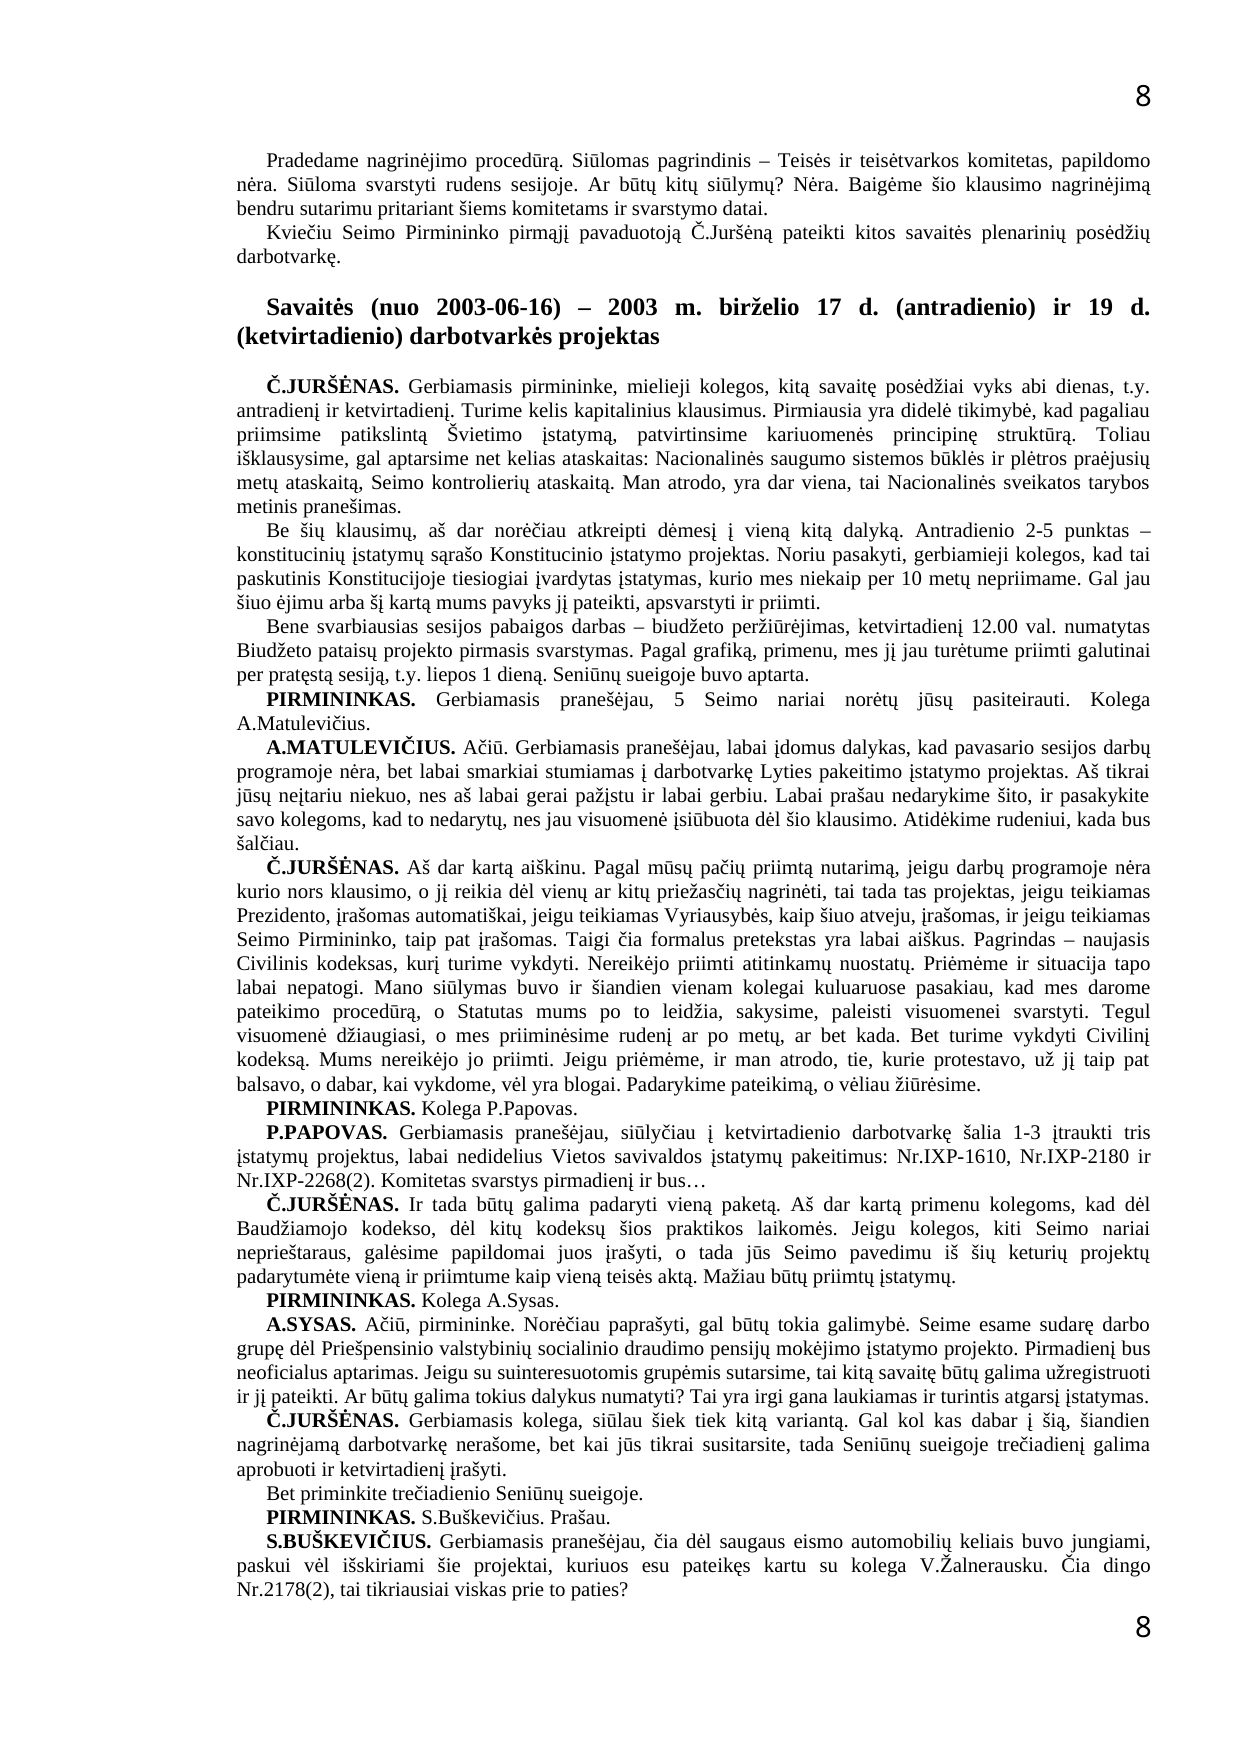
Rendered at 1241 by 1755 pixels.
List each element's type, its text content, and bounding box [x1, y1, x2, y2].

text S.BUŠKEVIČIUS. Gerbiamasis pranešėjau, čia dėl saugaus eismo automobilių keliais buvo jungiami, paskui vėl išskiriami šie projektai, kuriuos esu pateikęs kartu su kolega V.Žalnerausku. Čia dingo Nr.2178(2), tai tikriausiai viskas prie to paties? [236, 1529, 1152, 1601]
text Č.JURŠĖNAS. Gerbiamasis pirmininke, mielieji kolegos, kitą savaitę posėdžiai vyks abi dienas, t.y. antradienį ir ketvirtadienį. Turime kelis kapitalinius klausimus. Pirmiausia yra didelė tikimybė, kad pagaliau priimsime patikslintą Švietimo įstatymą, patvirtinsime kariuomenės principinę struktūrą. Toliau išklausysime, gal aptarsime net kelias ataskaitas: Nacionalinės saugumo sistemos būklės ir plėtros praėjusių metų ataskaitą, Seimo kontrolierių ataskaitą. Man atrodo, yra dar viena, tai Nacionalinės sveikatos tarybos metinis pranešimas. [236, 374, 1152, 518]
text Bene svarbiausias sesijos pabaigos darbas – biudžeto peržiūrėjimas, ketvirtadienį 12.00 val. numatytas Biudžeto pataisų projekto pirmasis svarstymas. Pagal grafiką, primenu, mes jį jau turėtume priimti galutinai per pratęstą sesiją, t.y. liepos 1 dieną. Seniūnų sueigoje buvo aptarta. [236, 614, 1152, 686]
text PIRMININKAS. Kolega P.Papovas. [236, 1096, 1152, 1119]
text Kviečiu Seimo Pirmininko pirmąjį pavaduotoją Č.Juršėną pateikti kitos savaitės plenarinių posėdžių darbotvarkę. [236, 220, 1152, 268]
text Č.JURŠĖNAS. Gerbiamasis kolega, siūlau šiek tiek kitą variantą. Gal kol kas dabar į šią, šiandien nagrinėjamą darbotvarkę nerašome, bet kai jūs tikrai susitarsite, tada Seniūnų sueigoje trečiadienį galima aprobuoti ir ketvirtadienį įrašyti. [236, 1408, 1152, 1481]
text A.SYSAS. Ačiū, pirmininke. Norėčiau paprašyti, gal būtų tokia galimybė. Seime esame sudarę darbo grupę dėl Priešpensinio valstybinių socialinio draudimo pensijų mokėjimo įstatymo projekto. Pirmadienį bus neoficialus aptarimas. Jeigu su suinteresuotomis grupėmis sutarsime, tai kitą savaitę būtų galima užregistruoti ir jį pateikti. Ar būtų galima tokius dalykus numatyti? Tai yra irgi gana laukiamas ir turintis atgarsį įstatymas. [236, 1312, 1152, 1408]
text PIRMININKAS. Kolega A.Sysas. [236, 1288, 1152, 1312]
text Be šių klausimų, aš dar norėčiau atkreipti dėmesį į vieną kitą dalyką. Antradienio 2-5 punktas – konstitucinių įstatymų sąrašo Konstitucinio įstatymo projektas. Noriu pasakyti, gerbiamieji kolegos, kad tai paskutinis Konstitucijoje tiesiogiai įvardytas įstatymas, kurio mes niekaip per 10 metų nepriimame. Gal jau šiuo ėjimu arba šį kartą mums pavyks jį pateikti, apsvarstyti ir priimti. [236, 518, 1152, 614]
text A.MATULEVIČIUS. Ačiū. Gerbiamasis pranešėjau, labai įdomus dalykas, kad pavasario sesijos darbų programoje nėra, bet labai smarkiai stumiamas į darbotvarkę Lyties pakeitimo įstatymo projektas. Aš tikrai jūsų neįtariu niekuo, nes aš labai gerai pažįstu ir labai gerbiu. Labai prašau nedarykime šito, ir pasakykite savo kolegoms, kad to nedarytų, nes jau visuomenė įsiūbuota dėl šio klausimo. Atidėkime rudeniui, kada bus šalčiau. [236, 734, 1152, 855]
text Č.JURŠĖNAS. Aš dar kartą aiškinu. Pagal mūsų pačių priimtą nutarimą, jeigu darbų programoje nėra kurio nors klausimo, o jį reikia dėl vienų ar kitų priežasčių nagrinėti, tai tada tas projektas, jeigu teikiamas Prezidento, įrašomas automatiškai, jeigu teikiamas Vyriausybės, kaip šiuo atveju, įrašomas, ir jeigu teikiamas Seimo Pirmininko, taip pat įrašomas. Taigi čia formalus pretekstas yra labai aiškus. Pagrindas – naujasis Civilinis kodeksas, kurį turime vykdyti. Nereikėjo priimti atitinkamų nuostatų. Priėmėme ir situacija tapo labai nepatogi. Mano siūlymas buvo ir šiandien vienam kolegai kuluaruose pasakiau, kad mes darome pateikimo procedūrą, o Statutas mums po to leidžia, sakysime, paleisti visuomenei svarstyti. Tegul visuomenė džiaugiasi, o mes priiminėsime rudenį ar po metų, ar bet kada. Bet turime vykdyti Civilinį kodeksą. Mums nereikėjo jo priimti. Jeigu priėmėme, ir man atrodo, tie, kurie protestavo, už jį taip pat balsavo, o dabar, kai vykdome, vėl yra blogai. Padarykime pateikimą, o vėliau žiūrėsime. [236, 855, 1152, 1096]
text Bet priminkite trečiadienio Seniūnų sueigoje. [236, 1481, 1152, 1504]
text Č.JURŠĖNAS. Ir tada būtų galima padaryti vieną paketą. Aš dar kartą primenu kolegoms, kad dėl Baudžiamojo kodekso, dėl kitų kodeksų šios praktikos laikomės. Jeigu kolegos, kiti Seimo nariai neprieštaraus, galėsime papildomai juos įrašyti, o tada jūs Seimo pavedimu iš šių keturių projektų padarytumėte vieną ir priimtume kaip vieną teisės aktą. Mažiau būtų priimtų įstatymų. [236, 1192, 1152, 1288]
text Savaitės (nuo 2003-06-16) – 2003 m. birželio 17 d. (antradienio) ir 19 d. (ketvirtadienio) darbotvarkės projektas [236, 292, 1152, 349]
text P.PAPOVAS. Gerbiamasis pranešėjau, siūlyčiau į ketvirtadienio darbotvarkę šalia 1-3 įtraukti tris įstatymų projektus, labai nedidelius Vietos savivaldos įstatymų pakeitimus: Nr.IXP-1610, Nr.IXP-2180 ir Nr.IXP-2268(2). Komitetas svarstys pirmadienį ir bus… [236, 1119, 1152, 1192]
text Pradedame nagrinėjimo procedūrą. Siūlomas pagrindinis – Teisės ir teisėtvarkos komitetas, papildomo nėra. Siūloma svarstyti rudens sesijoje. Ar būtų kitų siūlymų? Nėra. Baigėme šio klausimo nagrinėjimą bendru sutarimu pritariant šiems komitetams ir svarstymo datai. [236, 148, 1152, 220]
text PIRMININKAS. S.Buškevičius. Prašau. [236, 1504, 1152, 1529]
text PIRMININKAS. Gerbiamasis pranešėjau, 5 Seimo nariai norėtų jūsų pasiteirauti. Kolega A.Matulevičius. [236, 686, 1152, 734]
